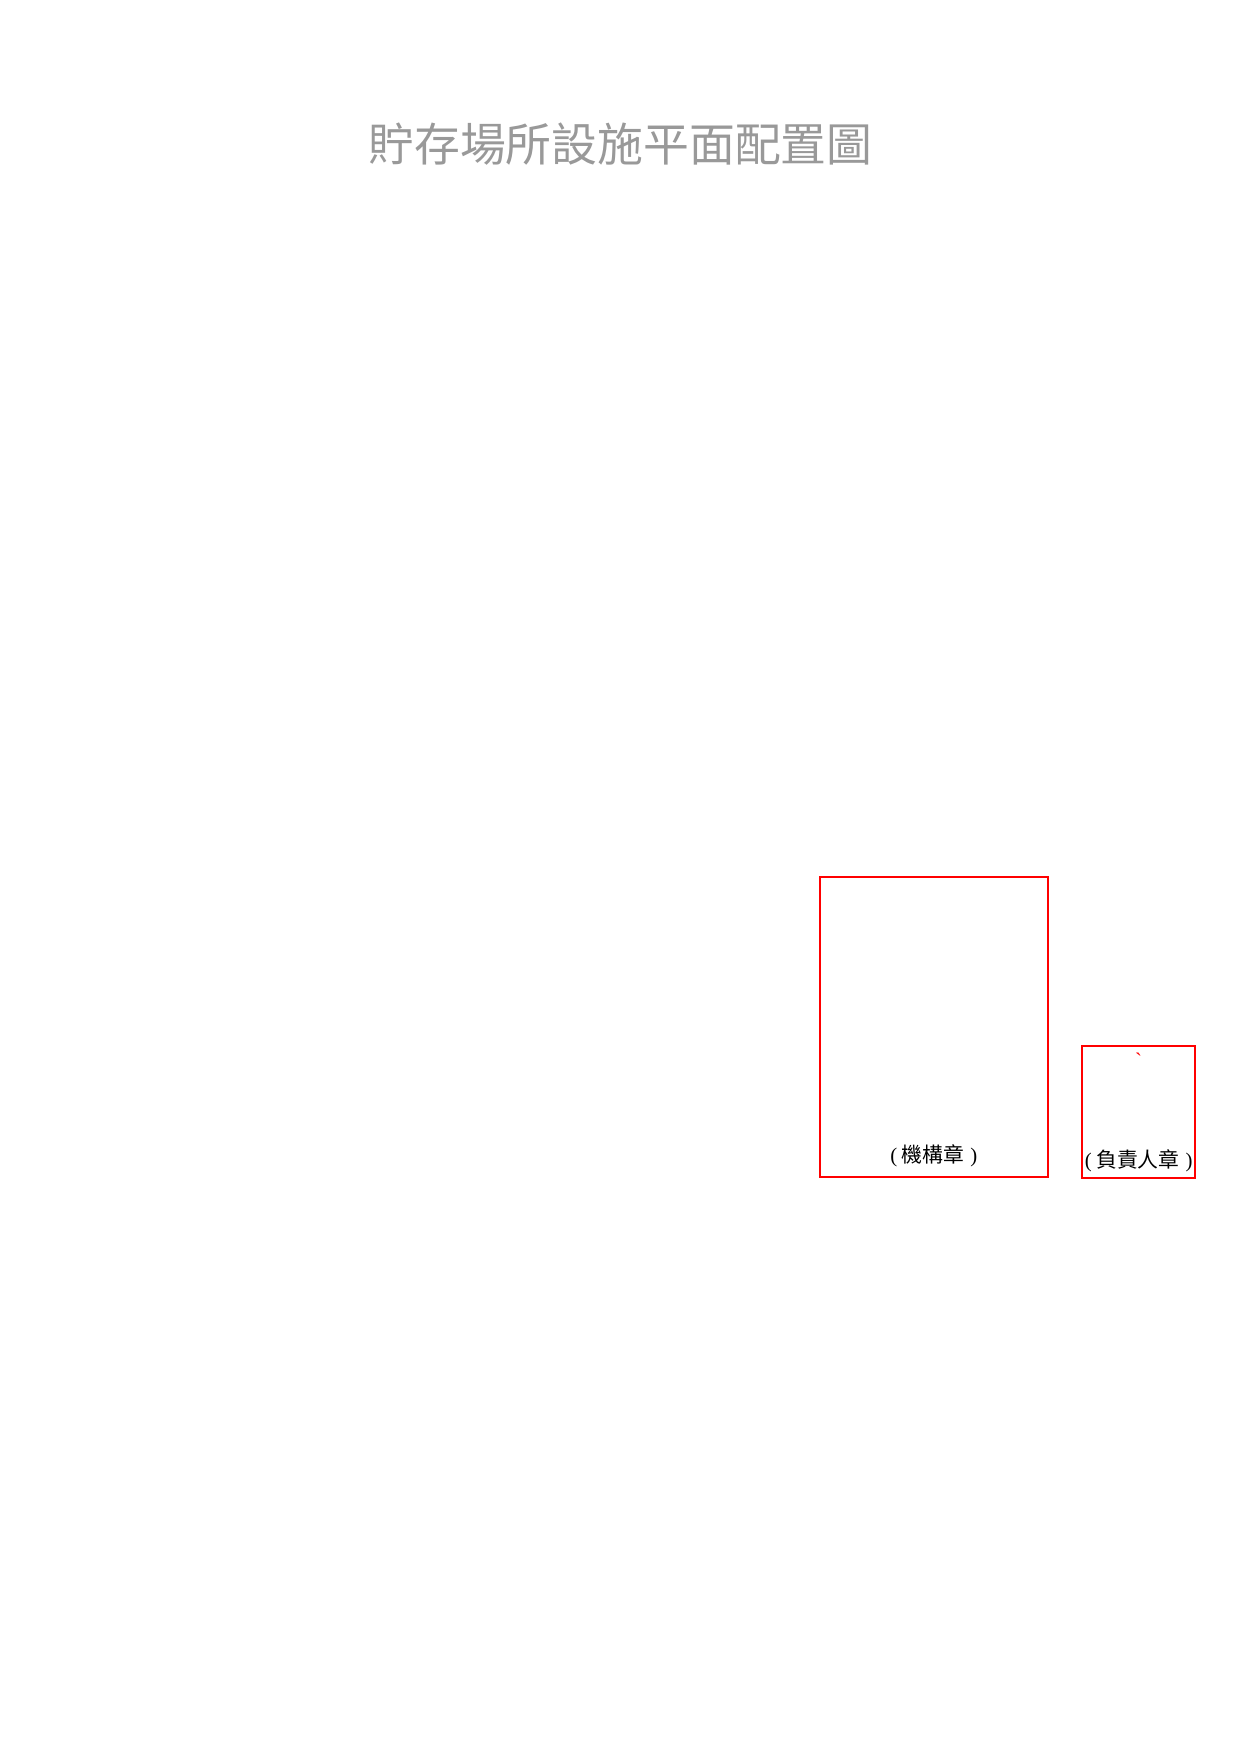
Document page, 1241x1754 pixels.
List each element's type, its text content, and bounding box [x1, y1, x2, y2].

text 貯存場所設施平面配置圖 [89, 108, 1152, 174]
